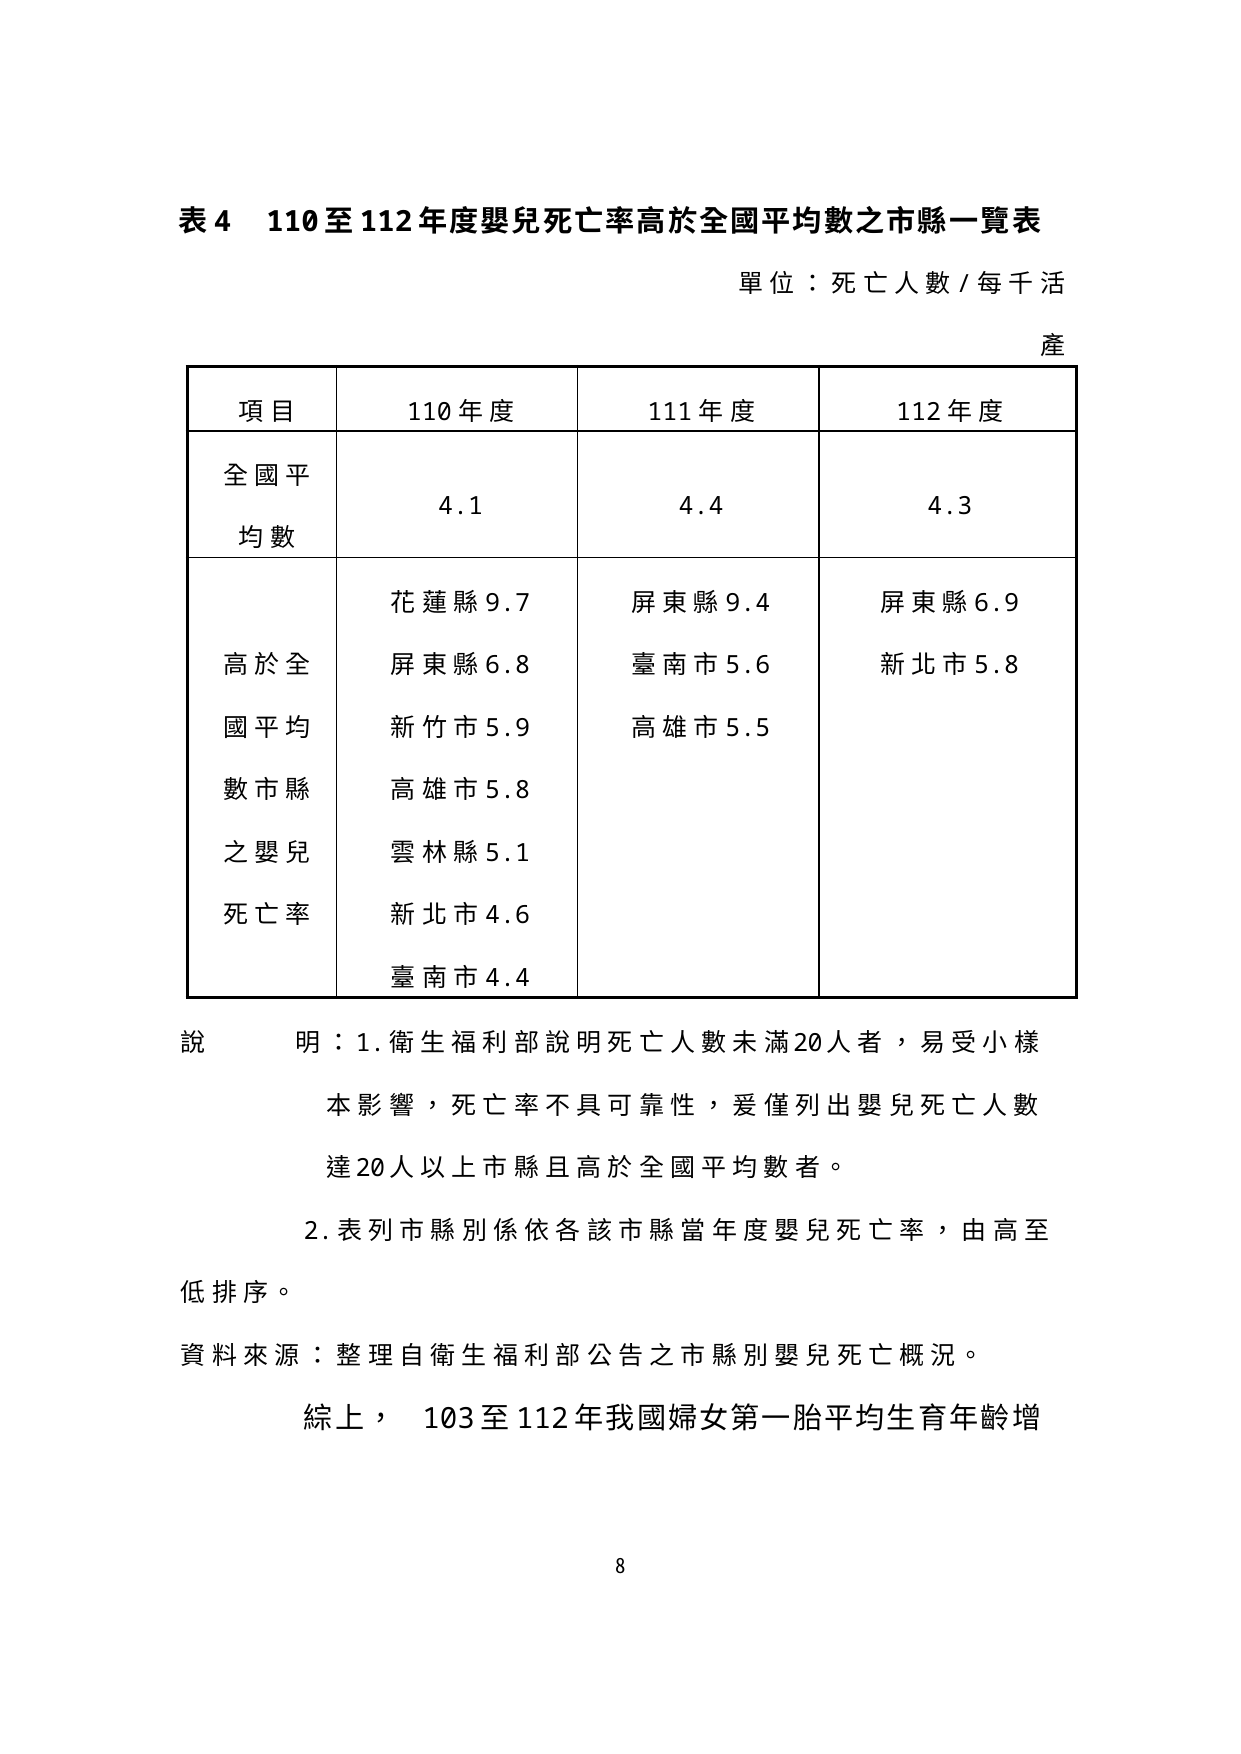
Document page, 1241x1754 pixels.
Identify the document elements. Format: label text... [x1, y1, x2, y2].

text 表4 110至112年度嬰兒死亡率高於全國平均數之市縣一覽表 [177, 177, 1063, 240]
table_cell 高於全國平均數市縣之嬰兒死亡率 [189, 558, 336, 996]
table_cell 全國平均數 [189, 432, 336, 557]
table_header 項目 [189, 368, 336, 430]
text 綜上， 103至112年我國婦女第一胎平均生育年齡增 [236, 1374, 1063, 1437]
table_cell 4.4 [578, 432, 818, 557]
table_cell 屏東縣6.9 新北市5.8 [820, 558, 1075, 996]
table_cell 4.3 [820, 432, 1075, 557]
text 資料來源：整理自衛生福利部公告之市縣別嬰兒死亡概況。 [177, 1312, 1063, 1374]
table_cell 花蓮縣9.7 屏東縣6.8 新竹市5.9 高雄市5.8 雲林縣5.1 新北市4.6 臺南市4.4 [337, 558, 577, 996]
table_cell 4.1 [337, 432, 577, 557]
table_header 111年度 [578, 368, 818, 430]
table_header 112年度 [820, 368, 1075, 430]
text 2.表列市縣別係依各該市縣當年度嬰兒死亡率，由高至低排序。 [177, 1187, 1063, 1312]
table_cell 屏東縣9.4 臺南市5.6 高雄市5.5 [578, 558, 818, 996]
table_header 110年度 [337, 368, 577, 430]
text 單位：死亡人數/每千活產 [236, 240, 1068, 365]
text 說 明：1.衛生福利部說明死亡人數未滿20人者，易受小樣本影響，死亡率不具可靠性，爰僅列出嬰兒死亡人數達20人以上市縣且高於全國平均數者。 [177, 999, 1065, 1187]
